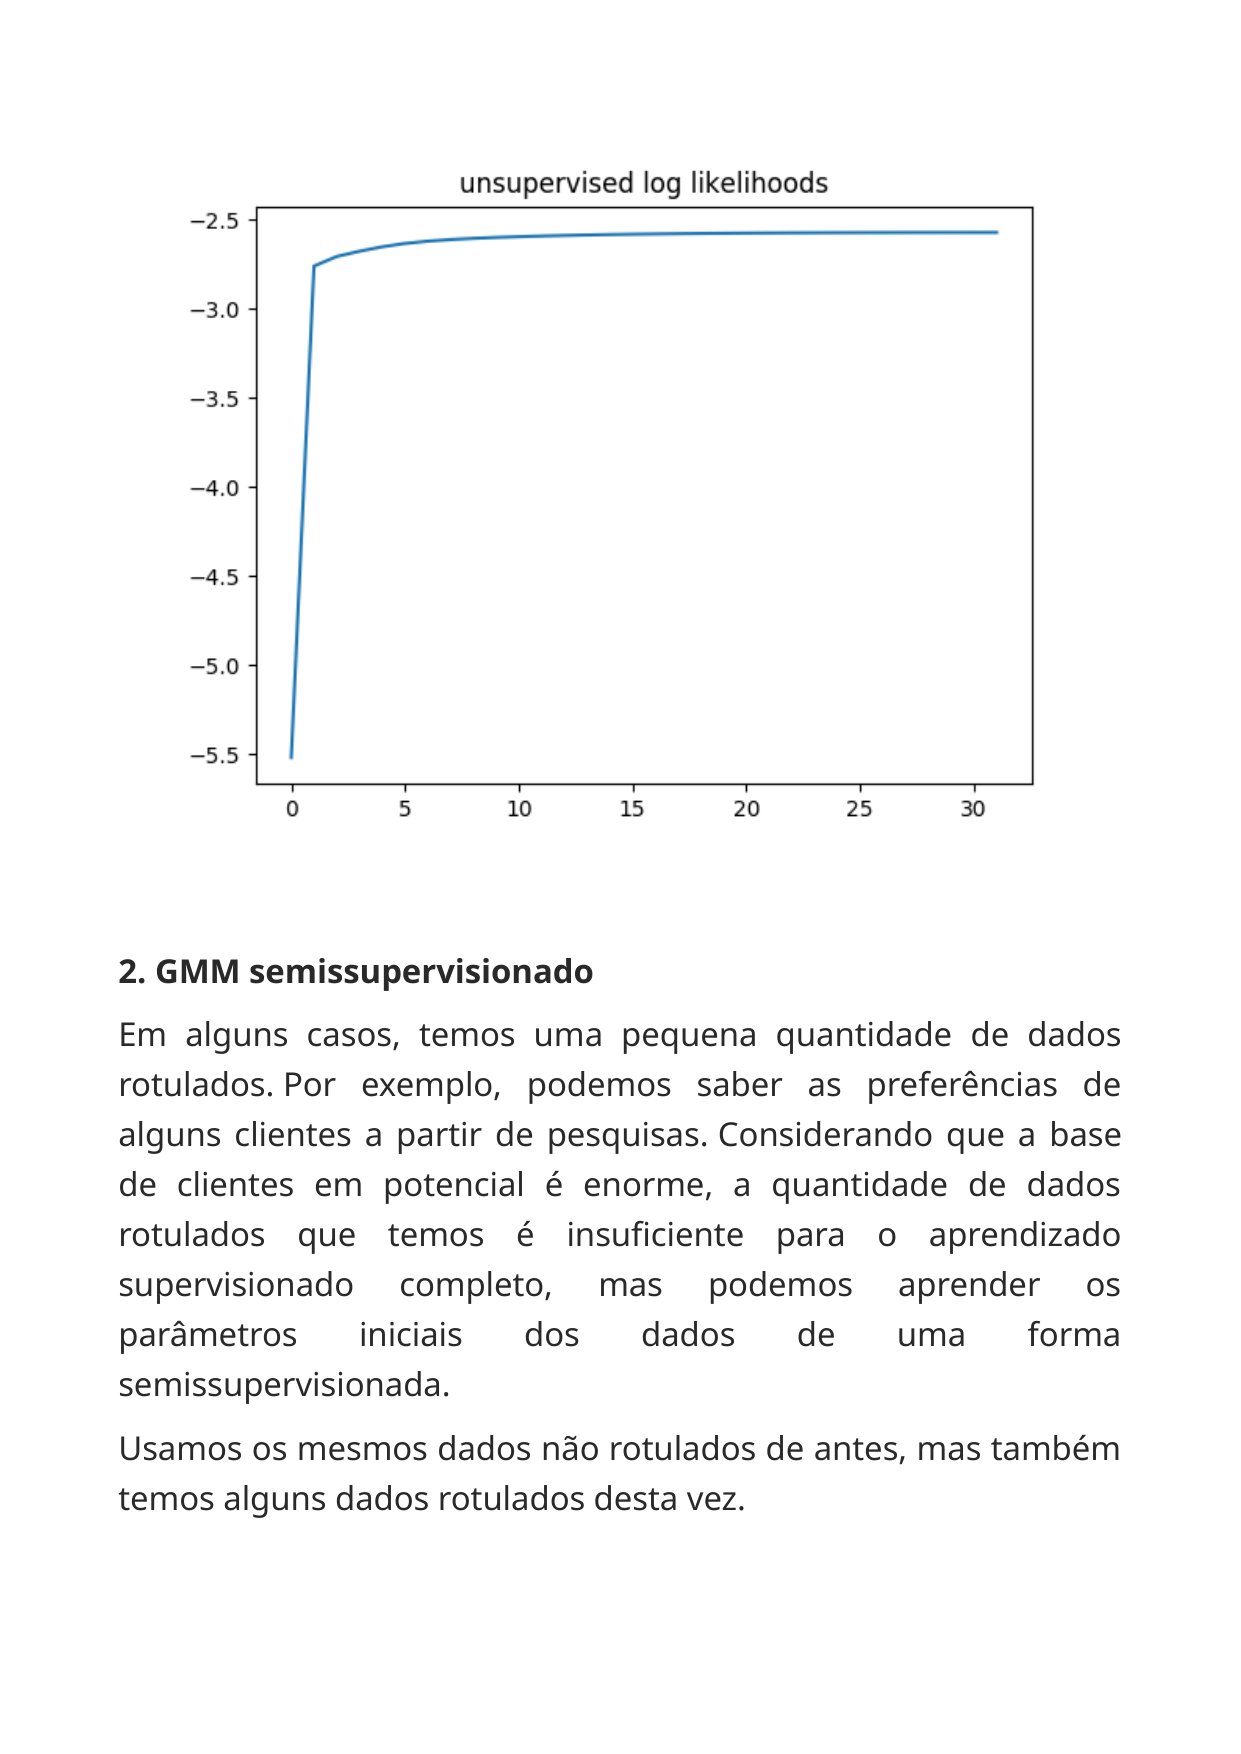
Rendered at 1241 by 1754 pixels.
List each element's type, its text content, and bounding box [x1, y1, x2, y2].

text Em alguns casos, temos uma pequena quantidade de dados rotulados. Por exemplo, podemos saber as preferências de alguns clientes a partir de pesquisas. Considerando que a base de clientes em potencial é enorme, a quantidade de dados rotulados que temos é insuficiente para o aprendizado supervisionado completo, mas podemos aprender os parâmetros iniciais dos dados de uma forma semissupervisionada. [118, 1006, 1122, 1406]
picture [153, 118, 1087, 876]
subtitle 2. GMM semissupervisionado [118, 949, 1122, 993]
text Usamos os mesmos dados não rotulados de antes, mas também temos alguns dados rotulados desta vez. [118, 1420, 1122, 1520]
